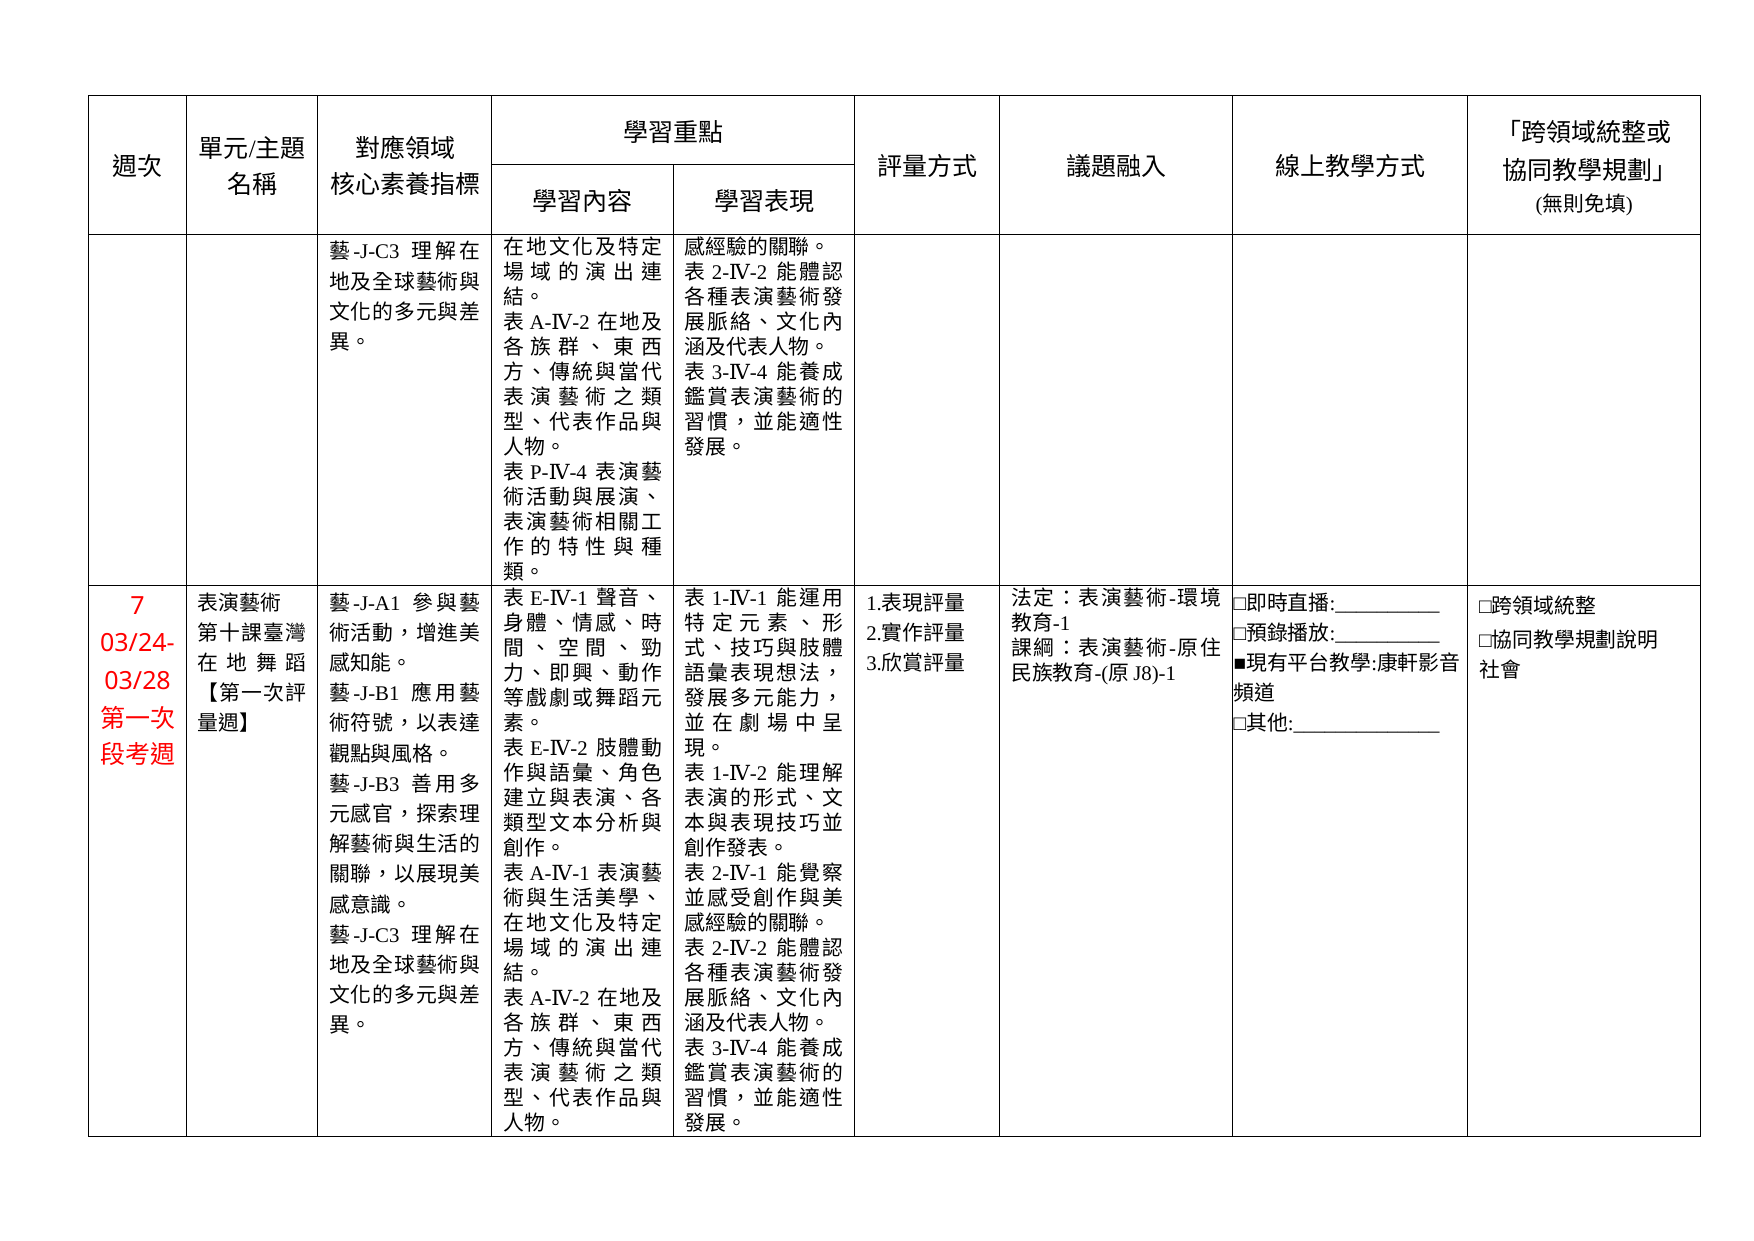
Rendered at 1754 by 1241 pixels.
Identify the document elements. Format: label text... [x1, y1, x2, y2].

table_header 線上教學方式 [1233, 96, 1467, 234]
table_cell [89, 235, 186, 585]
table_cell 藝-J-A1 參與藝術活動，增進美感知能。 藝-J-B1 應用藝術符號，以表達觀點與風格。 藝-J-B3 善用多元感官，探索理解藝術與生活的關聯，以展現美感意識。 藝-J-C3 理解在地及全球藝術與文化的多元與差異。 [318, 586, 491, 1136]
table_header 評量方式 [855, 96, 999, 234]
table_cell □跨領域統整 □協同教學規劃說明 社會 [1468, 586, 1700, 1136]
table_cell 表演藝術 第十課臺灣在地舞蹈【第一次評量週】 [187, 586, 317, 1136]
table_cell [1233, 235, 1467, 585]
table_header 議題融入 [1000, 96, 1232, 234]
table_cell 藝-J-C3 理解在地及全球藝術與文化的多元與差異。 [318, 235, 491, 585]
table_cell [1000, 235, 1232, 585]
table_header 「跨領域統整或 協同教學規劃｣ (無則免填) [1468, 96, 1700, 234]
table_cell 表1-Ⅳ-1 能運用特定元素、形式、技巧與肢體語彙表現想法，發展多元能力，並在劇場中呈現。 表1-Ⅳ-2 能理解表演的形式、文本與表現技巧並創作發表。 表2-Ⅳ-1 能覺察並感受創作與美感經驗的關聯。 表2-Ⅳ-2 能體認各種表演藝術發展脈絡、文化內涵及代表人物。 表3-Ⅳ-4 能養成鑑賞表演藝術的習慣，並能適性發展。 [674, 586, 854, 1136]
table_cell [187, 235, 317, 585]
table_cell 感經驗的關聯。 表2-Ⅳ-2 能體認各種表演藝術發展脈絡、文化內涵及代表人物。 表3-Ⅳ-4 能養成鑑賞表演藝術的習慣，並能適性發展。 [674, 235, 854, 585]
table_cell 學習表現 [674, 165, 854, 234]
table_cell 表E-Ⅳ-1 聲音、身體、情感、時間、空間、勁力、即興、動作等戲劇或舞蹈元素。 表E-Ⅳ-2 肢體動作與語彙、角色建立與表演、各類型文本分析與創作。 表A-Ⅳ-1 表演藝術與生活美學、在地文化及特定場域的演出連結。 表A-Ⅳ-2 在地及各族群、東西方、傳統與當代表演藝術之類型、代表作品與人物。 [492, 586, 673, 1136]
table_cell [1468, 235, 1700, 585]
table_cell 7 03/24-03/28 第一次段考週 [89, 586, 186, 1136]
table_cell 法定：表演藝術-環境教育-1 課綱：表演藝術-原住民族教育-(原J8)-1 [1000, 586, 1232, 1136]
table_header 單元/主題名稱 [187, 96, 317, 234]
table_cell 在地文化及特定場域的演出連結。 表A-Ⅳ-2 在地及各族群、東西方、傳統與當代表演藝術之類型、代表作品與人物。 表P-Ⅳ-4 表演藝術活動與展演、表演藝術相關工作的特性與種類。 [492, 235, 673, 585]
table_cell □即時直播:__________ □預錄播放:__________ ■現有平台教學:康軒影音頻道 □其他:______________ [1233, 586, 1467, 1136]
table_cell [855, 235, 999, 585]
table_cell 1.表現評量 2.實作評量 3.欣賞評量 [855, 586, 999, 1136]
table_cell 學習內容 [492, 165, 673, 234]
table_header 週次 [89, 96, 186, 234]
table_header 學習重點 [492, 96, 854, 164]
table_header 對應領域 核心素養指標 [318, 96, 491, 234]
